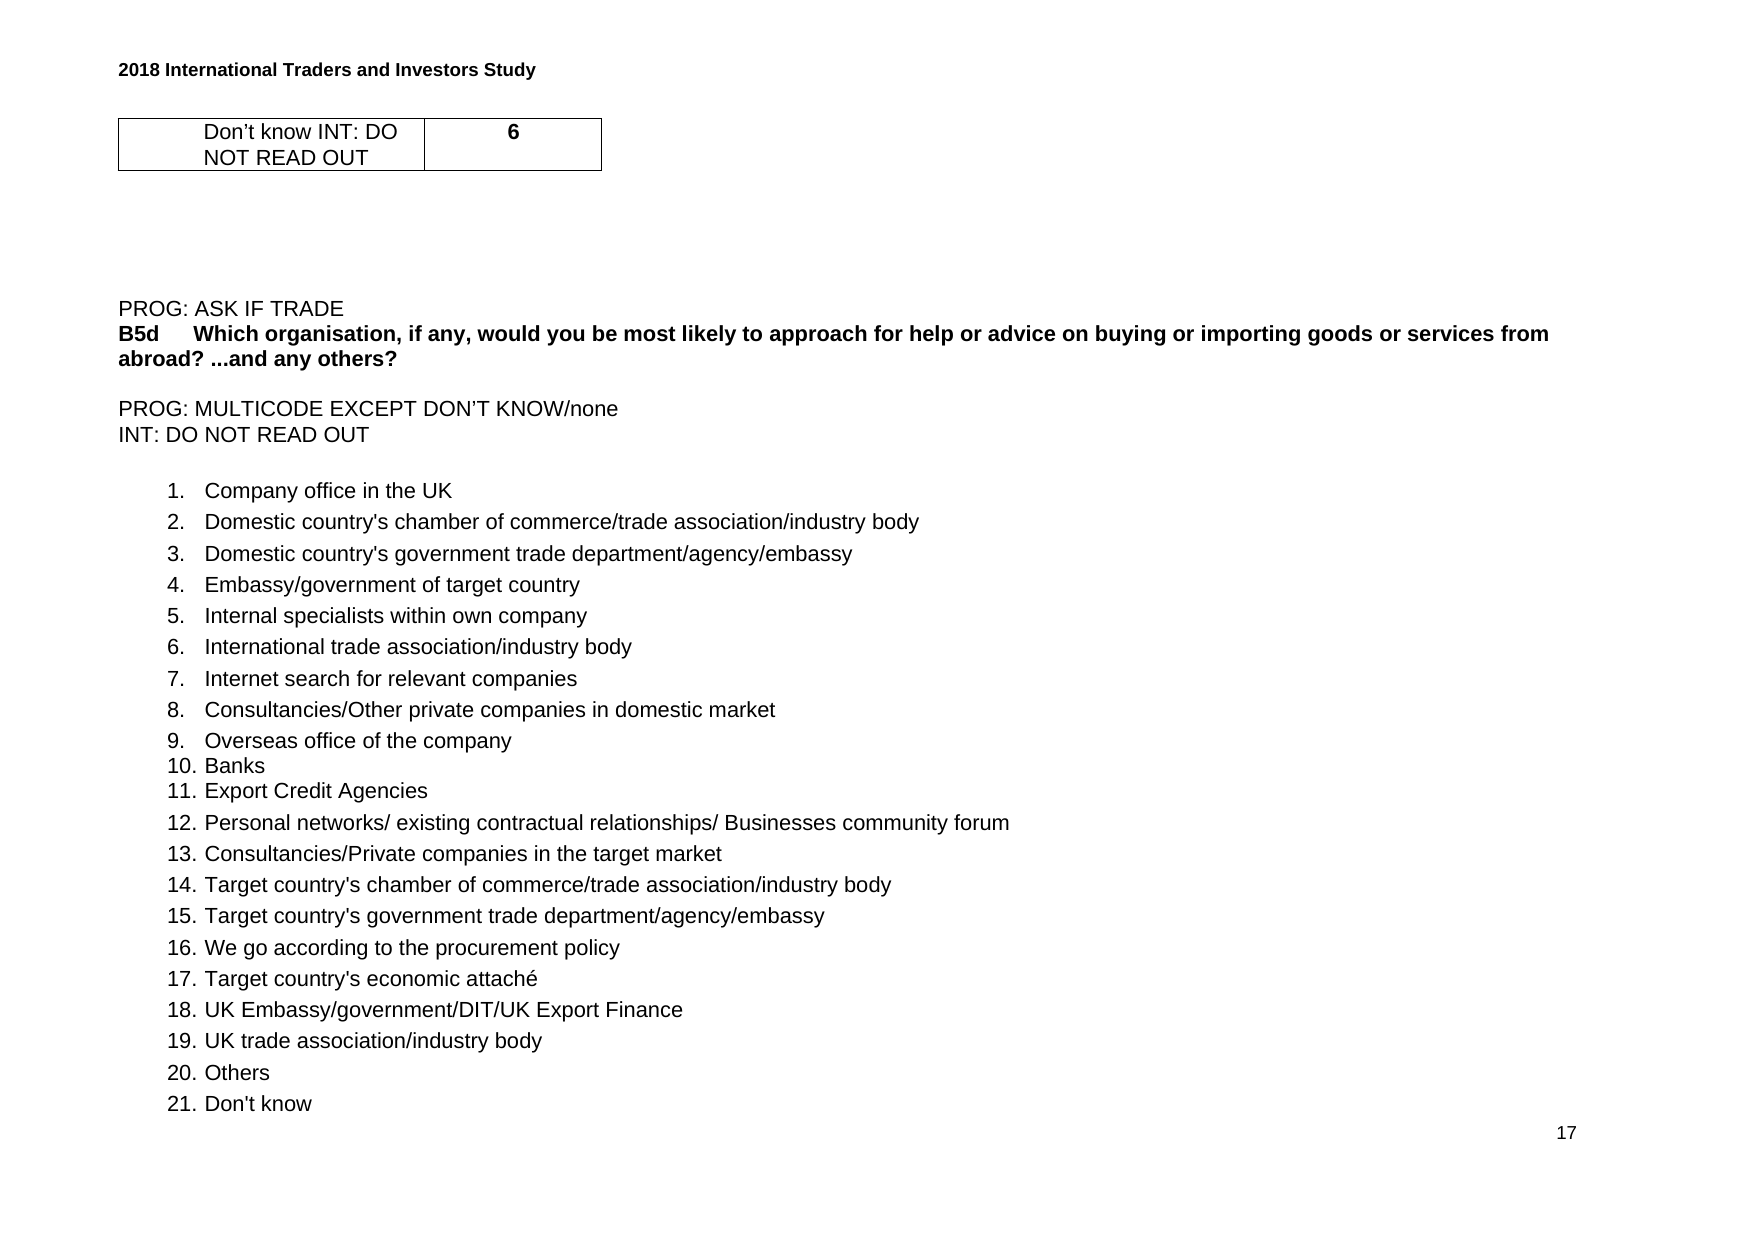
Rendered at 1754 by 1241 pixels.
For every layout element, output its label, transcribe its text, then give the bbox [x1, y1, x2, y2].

table_cell Target country's economic attaché [118, 960, 1022, 991]
table_cell Domestic country's chamber of commerce/trade association/industry body [118, 503, 1022, 534]
table_cell International trade association/industry body [118, 628, 1022, 659]
table_cell Personal networks/ existing contractual relationships/ Businesses community forum [118, 804, 1022, 835]
table_header Company office in the UK [118, 472, 1022, 503]
table_cell Don’t know INT: DO NOT READ OUT [119, 119, 424, 169]
table_cell Banks Export Credit Agencies [118, 753, 1022, 803]
table_cell Overseas office of the company [118, 722, 1022, 753]
text PROG: ASK IF TRADE [118, 295, 1577, 321]
table_cell UK trade association/industry body [118, 1022, 1022, 1053]
table_cell Others [118, 1054, 1022, 1085]
text INT: DO NOT READ OUT [118, 421, 1577, 447]
table_cell Internet search for relevant companies [118, 659, 1022, 691]
table_cell Target country's government trade department/agency/embassy [118, 897, 1022, 928]
table_cell 6 [425, 119, 601, 169]
table_cell Consultancies/Other private companies in domestic market [118, 691, 1022, 722]
table_cell Internal specialists within own company [118, 597, 1022, 628]
table_cell Consultancies/Private companies in the target market [118, 835, 1022, 866]
table_cell Target country's chamber of commerce/trade association/industry body [118, 866, 1022, 897]
table_cell Domestic country's government trade department/agency/embassy [118, 534, 1022, 566]
table_cell Embassy/government of target country [118, 566, 1022, 597]
table_cell Don't know [118, 1085, 1022, 1116]
text B5d Which organisation, if any, would you be most likely to approach for help or advice on buying or importing goods or services from abroad? ...and any others? [118, 321, 1577, 371]
table_cell UK Embassy/government/DIT/UK Export Finance [118, 991, 1022, 1022]
table_cell We go according to the procurement policy [118, 929, 1022, 960]
text PROG: MULTICODE EXCEPT DON’T KNOW/none [118, 396, 1577, 421]
